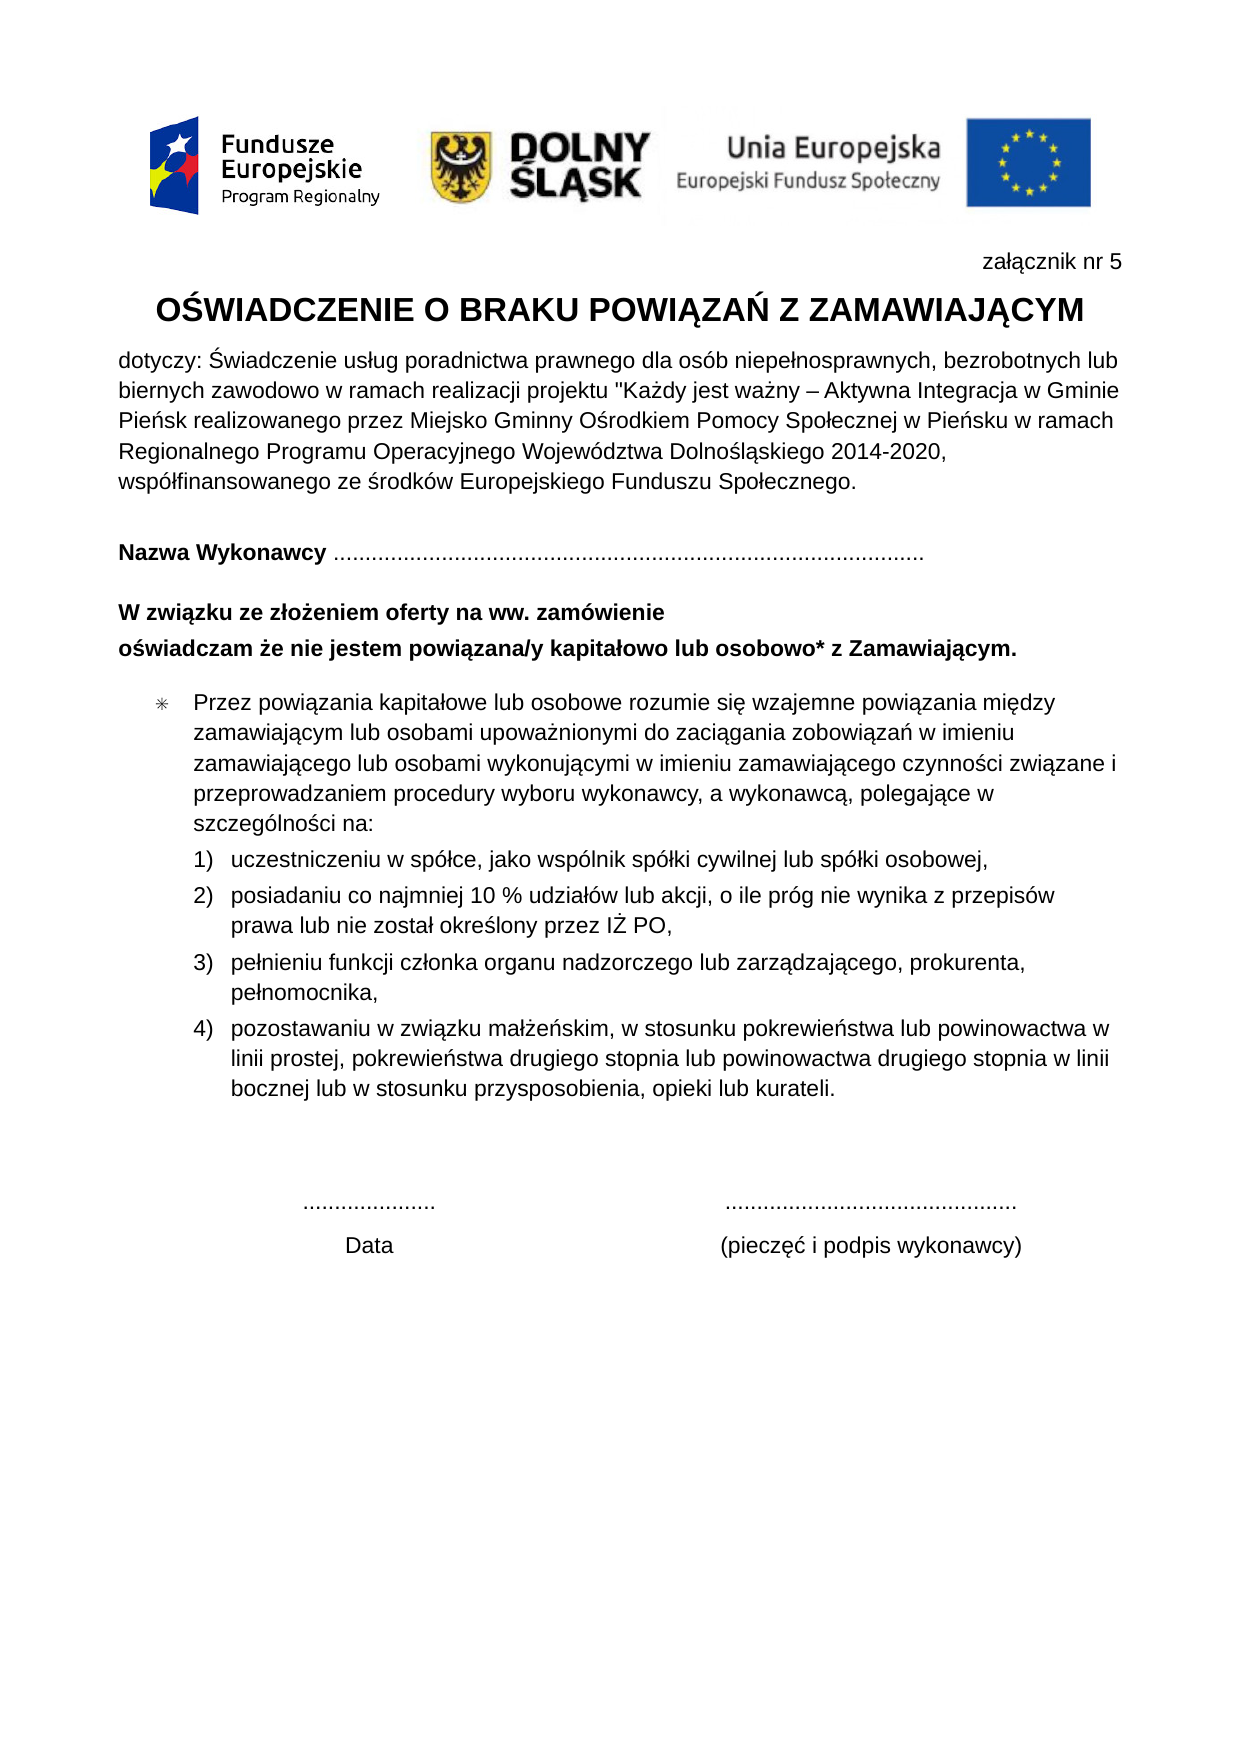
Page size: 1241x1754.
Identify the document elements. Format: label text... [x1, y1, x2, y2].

list Przez powiązania kapitałowe lub osobowe rozumie się wzajemne powiązania między zamawiającym lub osobami upoważnionymi do zaciągania zobowiązań w imieniu zamawiającego lub osobami wykonującymi w imieniu zamawiającego czynności związane i przeprowadzaniem procedury wyboru wykonawcy, a wykonawcą, polegające w szczególności na: [156, 689, 1122, 836]
list uczestniczeniu w spółce, jako wspólnik spółki cywilnej lub spółki osobowej, [193, 846, 1122, 872]
picture [135, 106, 1105, 226]
subtitle OŚWIADCZENIE O BRAKU POWIĄZAŃ Z ZAMAWIAJĄCYM [118, 290, 1122, 329]
text W związku ze złożeniem oferty na ww. zamówienie [118, 599, 1122, 626]
table_cell Data [118, 1226, 620, 1270]
list pełnieniu funkcji członka organu nadzorczego lub zarządzającego, prokurenta, pełnomocnika, [193, 949, 1122, 1005]
list pozostawaniu w związku małżeńskim, w stosunku pokrewieństwa lub powinowactwa w linii prostej, pokrewieństwa drugiego stopnia lub powinowactwa drugiego stopnia w linii bocznej lub w stosunku przysposobienia, opieki lub kurateli. [193, 1015, 1122, 1102]
table_cell (pieczęć i podpis wykonawcy) [620, 1226, 1122, 1270]
text oświadczam że nie jestem powiązana/y kapitałowo lub osobowo* z Zamawiającym. [118, 635, 1122, 662]
list posiadaniu co najmniej 10 % udziałów lub akcji, o ile próg nie wynika z przepisów prawa lub nie został określony przez IŻ PO, [193, 882, 1122, 939]
text załącznik nr 5 [118, 248, 1122, 274]
text Nazwa Wykonawcy ............................................................................................. [118, 539, 1122, 566]
table_header .............................................. [620, 1183, 1122, 1226]
text dotyczy: Świadczenie usług poradnictwa prawnego dla osób niepełnosprawnych, bezrobotnych lub biernych zawodowo w ramach realizacji projektu "Każdy jest ważny – Aktywna Integracja w Gminie Pieńsk realizowanego przez Miejsko Gminny Ośrodkiem Pomocy Społecznej w Pieńsku w ramach Regionalnego Programu Operacyjnego Województwa Dolnośląskiego 2014-2020, współfinansowanego ze środków Europejskiego Funduszu Społecznego. [118, 347, 1122, 494]
table_header ..................... [118, 1183, 620, 1226]
